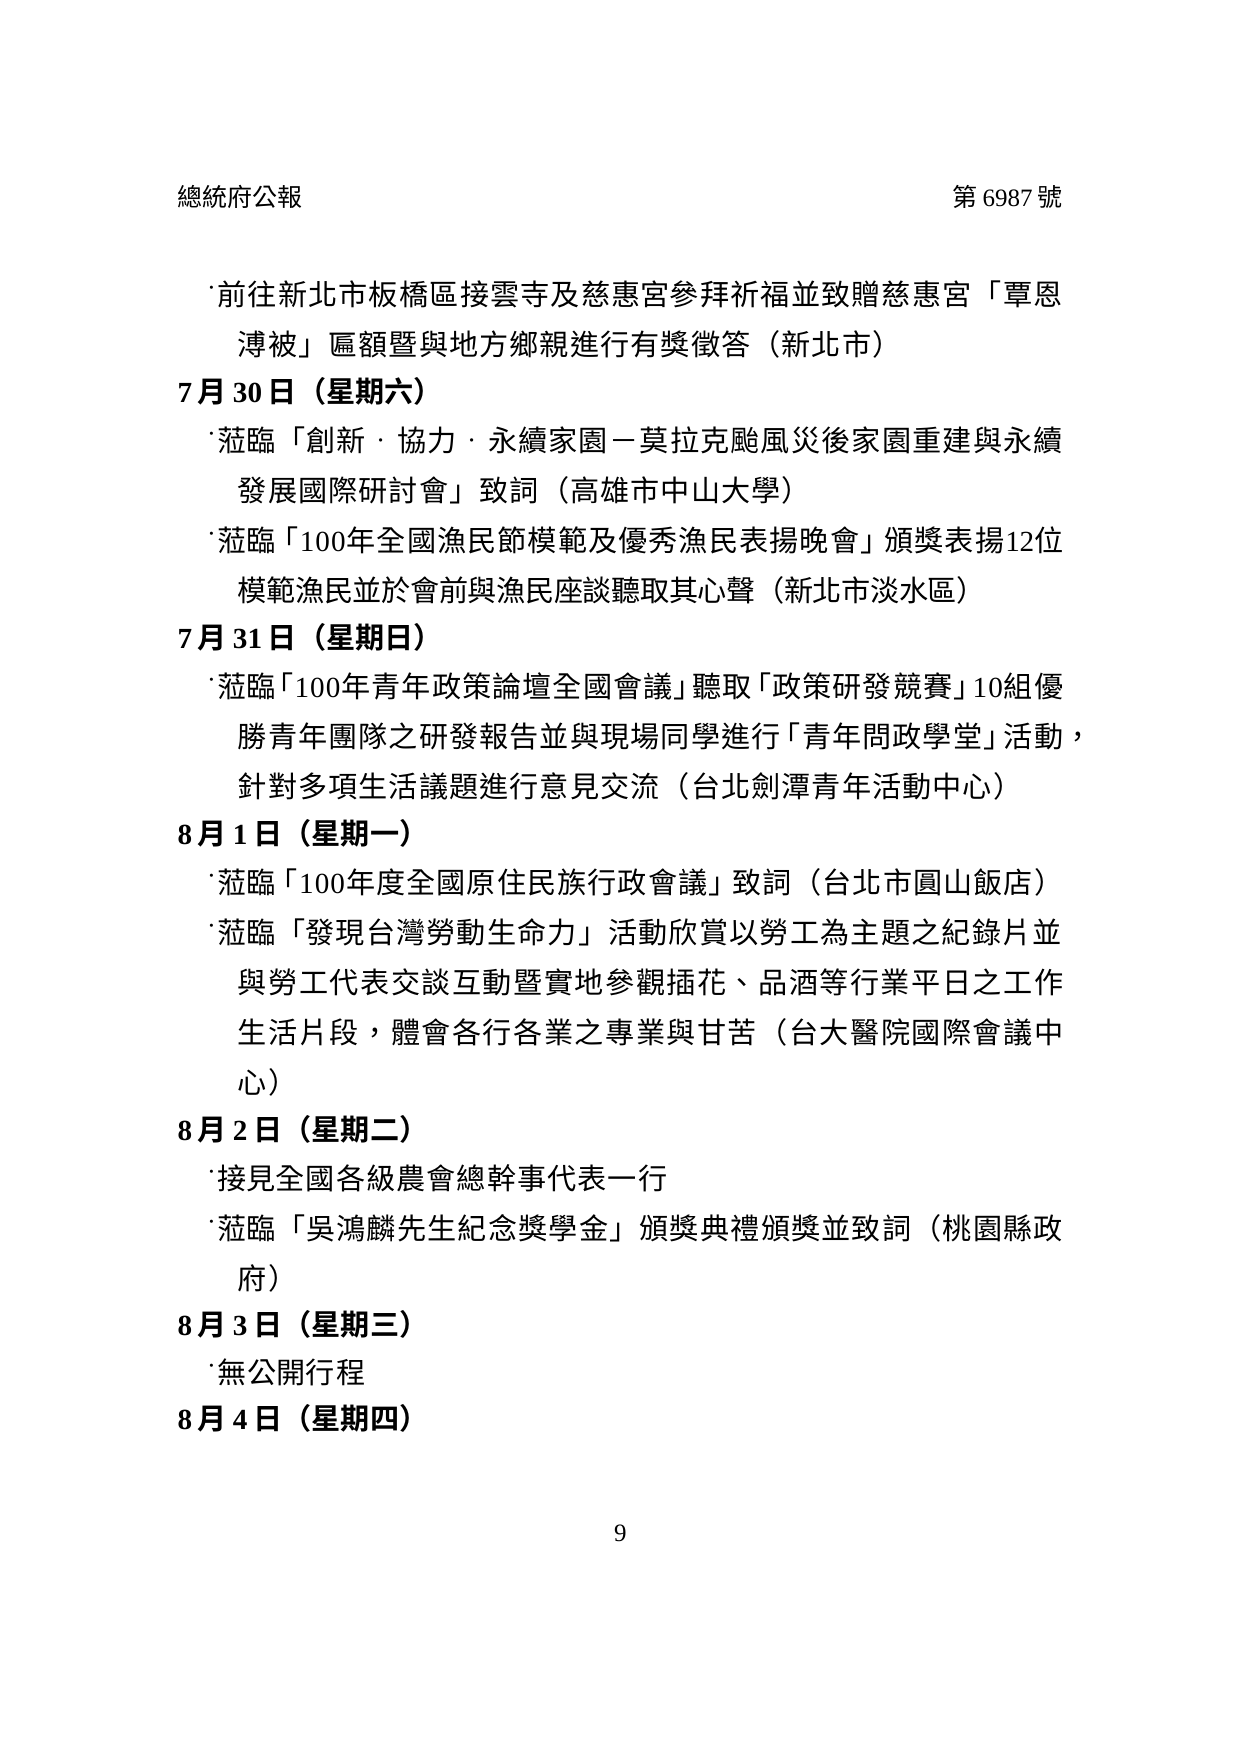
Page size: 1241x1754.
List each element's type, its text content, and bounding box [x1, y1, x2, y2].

text ˙蒞臨「100年青年政策論壇全國會議」聽取「政策研發競賽」10組優勝青年團隊之研發報告並與現場同學進行「青年問政學堂」活動，針對多項生活議題進行意見交流（台北劍潭青年活動中心） [206, 657, 1063, 807]
text ˙無公開行程 [206, 1345, 1063, 1393]
text ˙蒞臨「發現台灣勞動生命力」活動欣賞以勞工為主題之紀錄片並與勞工代表交談互動暨實地參觀插花、品酒等行業平日之工作生活片段，體會各行各業之專業與甘苦（台大醫院國際會議中心） [206, 903, 1063, 1103]
text 7月31日（星期日） [177, 612, 1063, 657]
text 8月1日（星期一） [177, 807, 1063, 853]
text ˙蒞臨「吳鴻麟先生紀念獎學金」頒獎典禮頒獎並致詞（桃園縣政府） [206, 1199, 1063, 1299]
text ˙前往新北市板橋區接雲寺及慈惠宮參拜祈福並致贈慈惠宮「覃恩溥被」匾額暨與地方鄉親進行有獎徵答（新北市） [206, 266, 1063, 366]
text ˙蒞臨「100年度全國原住民族行政會議」致詞（台北市圓山飯店） [206, 853, 1063, 903]
text 8月2日（星期二） [177, 1103, 1063, 1149]
text ˙蒞臨「100年全國漁民節模範及優秀漁民表揚晚會」頒獎表揚12位模範漁民並於會前與漁民座談聽取其心聲（新北市淡水區） [206, 512, 1063, 612]
text ˙蒞臨「創新‧協力‧永續家園－莫拉克颱風災後家園重建與永續發展國際研討會」致詞（高雄市中山大學） [206, 412, 1063, 512]
text ˙接見全國各級農會總幹事代表一行 [206, 1149, 1063, 1199]
text 8月3日（星期三） [177, 1299, 1063, 1345]
text 8月4日（星期四） [177, 1393, 1063, 1439]
text 7月30日（星期六） [177, 366, 1063, 412]
